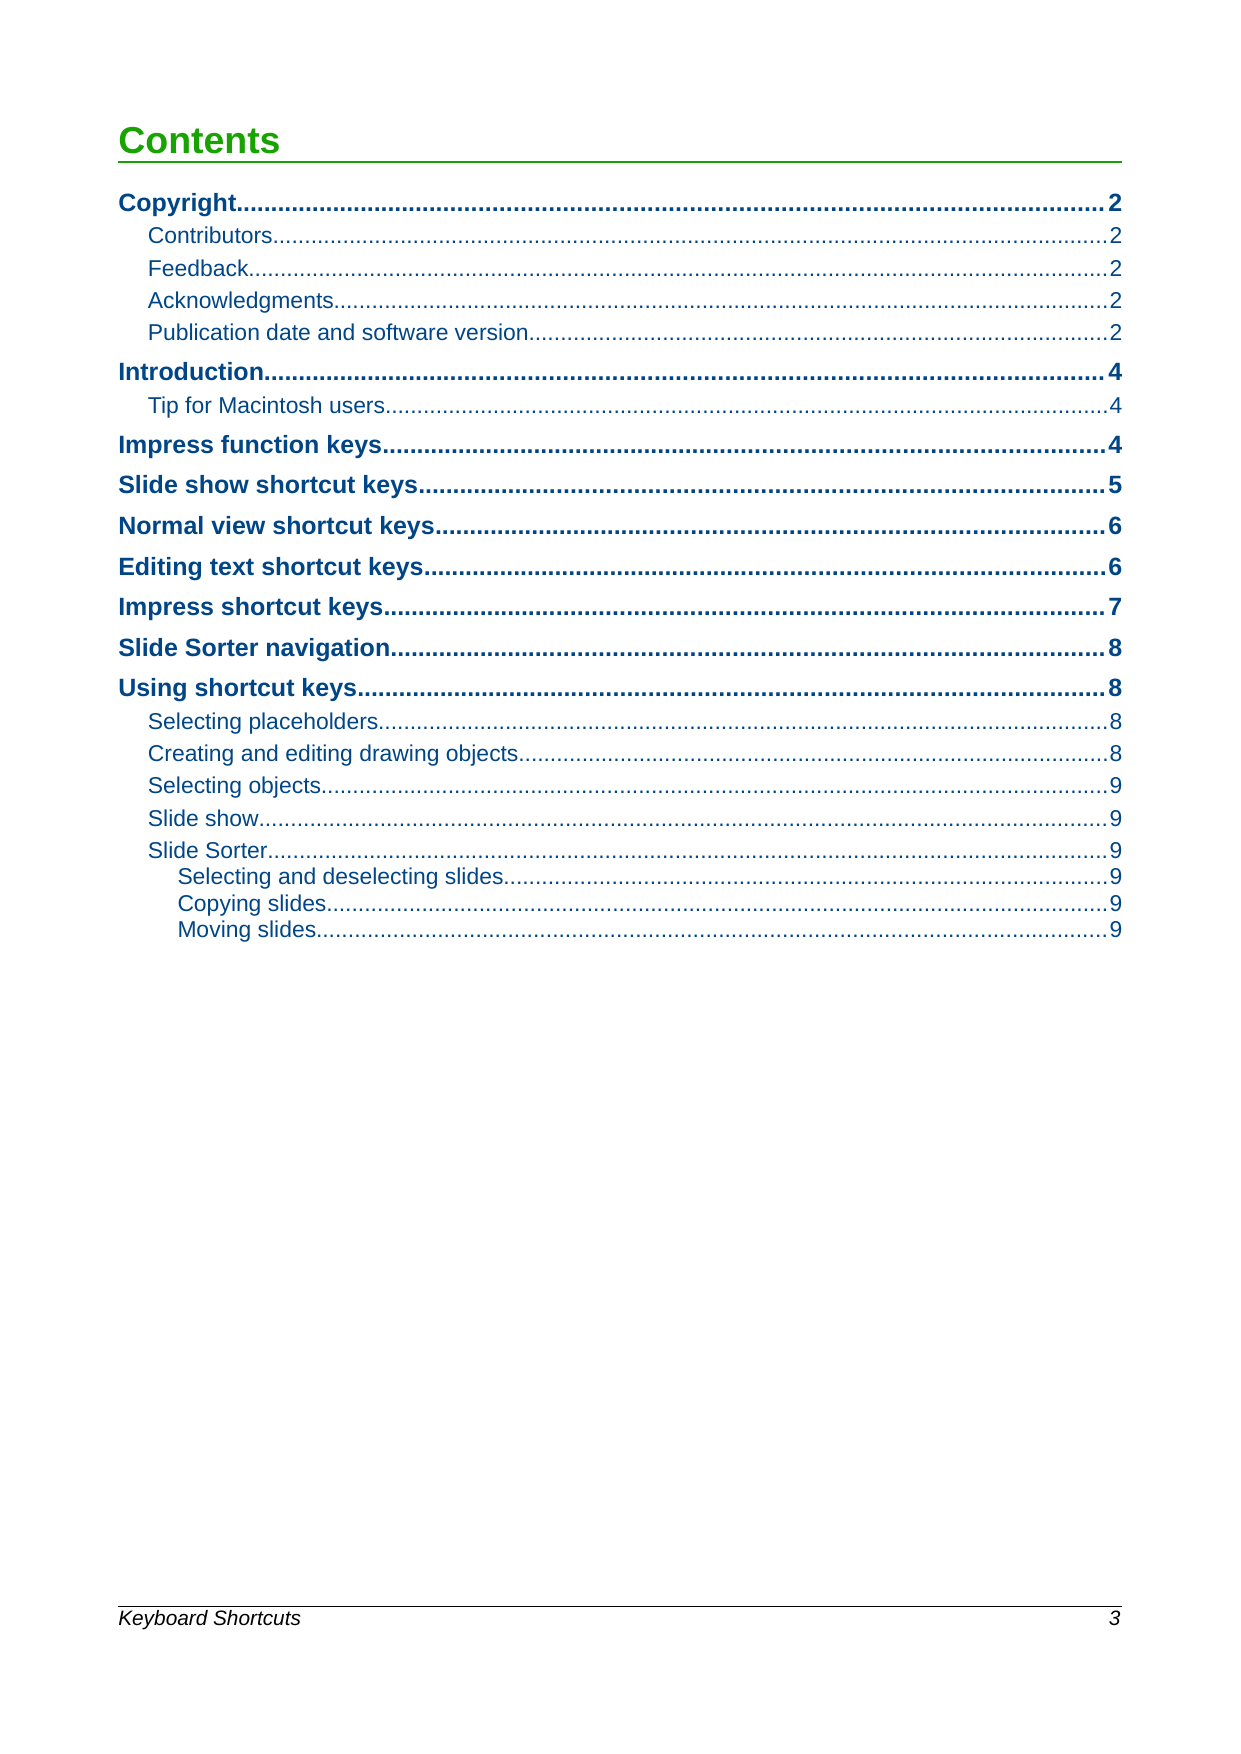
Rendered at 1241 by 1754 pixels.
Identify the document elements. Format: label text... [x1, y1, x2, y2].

text Copying slides 9 [177, 890, 1122, 916]
text Selecting and deselecting slides 9 [177, 863, 1122, 890]
text Selecting placeholders 8 [148, 708, 1122, 734]
text Slide show shortcut keys 5 [118, 471, 1122, 499]
text Creating and editing drawing objects 8 [148, 740, 1122, 766]
text Moving slides 9 [177, 916, 1122, 942]
text Editing text shortcut keys 6 [118, 552, 1122, 580]
text Impress function keys 4 [118, 430, 1122, 459]
text Acknowledgments 2 [148, 287, 1122, 313]
text Using shortcut keys 8 [118, 673, 1122, 702]
text Publication date and software version 2 [148, 319, 1122, 345]
text Impress shortcut keys 7 [118, 592, 1122, 621]
text Selecting objects 9 [148, 772, 1122, 799]
text Introduction 4 [118, 357, 1122, 386]
text Tip for Macintosh users 4 [148, 392, 1122, 418]
text Slide Sorter 9 [148, 837, 1122, 863]
text Contents [118, 118, 1122, 161]
text Slide show 9 [148, 805, 1122, 831]
text Feedback 2 [148, 254, 1122, 281]
text Contributors 2 [148, 222, 1122, 248]
text Slide Sorter navigation 8 [118, 633, 1122, 661]
text Normal view shortcut keys 6 [118, 511, 1122, 540]
text Copyright 2 [118, 187, 1122, 216]
